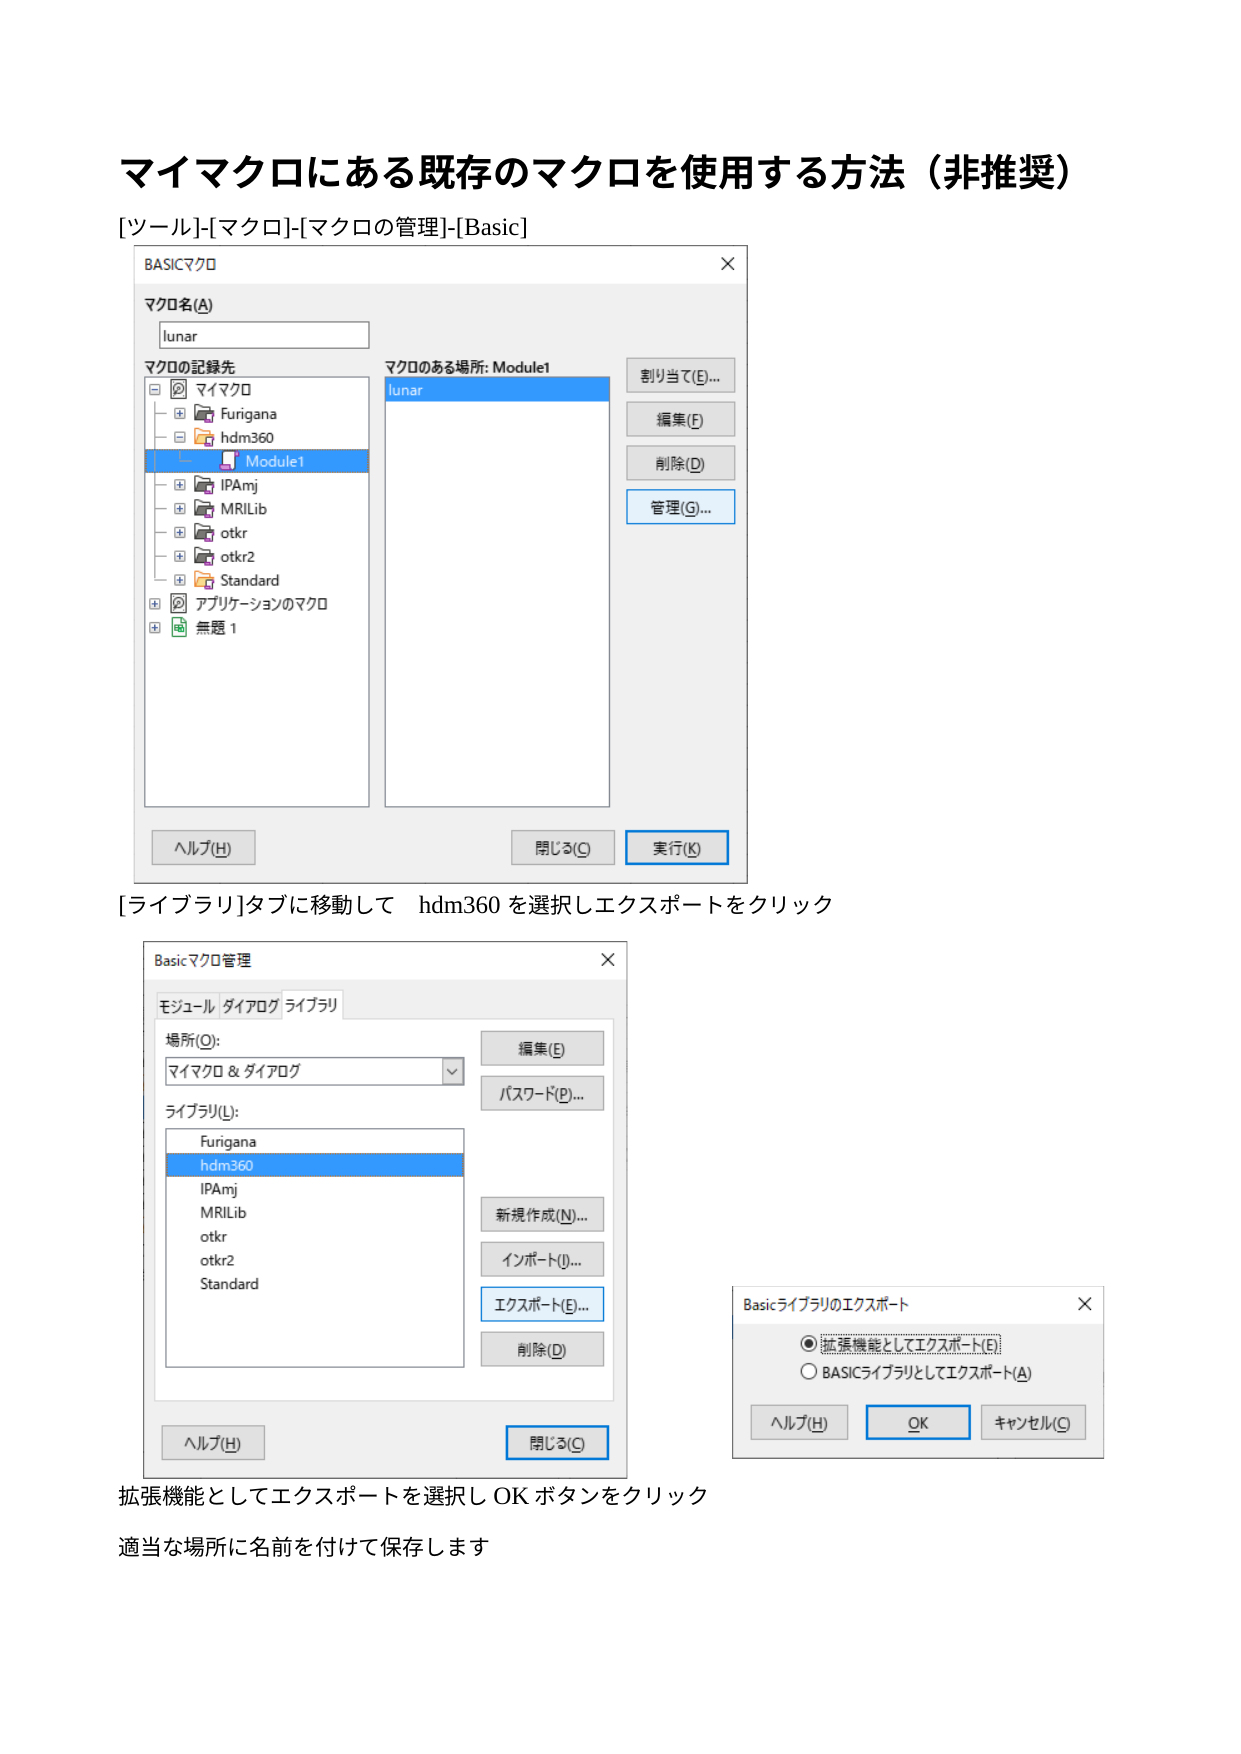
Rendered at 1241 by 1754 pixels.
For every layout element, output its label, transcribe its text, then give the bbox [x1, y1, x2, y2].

text 適当な場所に名前を付けて保存します [118, 1530, 1122, 1562]
subtitle マイマクロにある既存のマクロを使用する方法（非推奨） [118, 143, 1122, 197]
picture [732, 1286, 1105, 1459]
text [ツール]-[マクロ]-[マクロの管理]-[Basic] [118, 210, 1122, 242]
picture [143, 941, 628, 1479]
text [ライブラリ]タブに移動して hdm360 を選択しエクスポートをクリック [118, 261, 1122, 920]
text 拡張機能としてエクスポートを選択しOKボタンをクリック [118, 939, 1122, 1511]
picture [133, 245, 748, 884]
